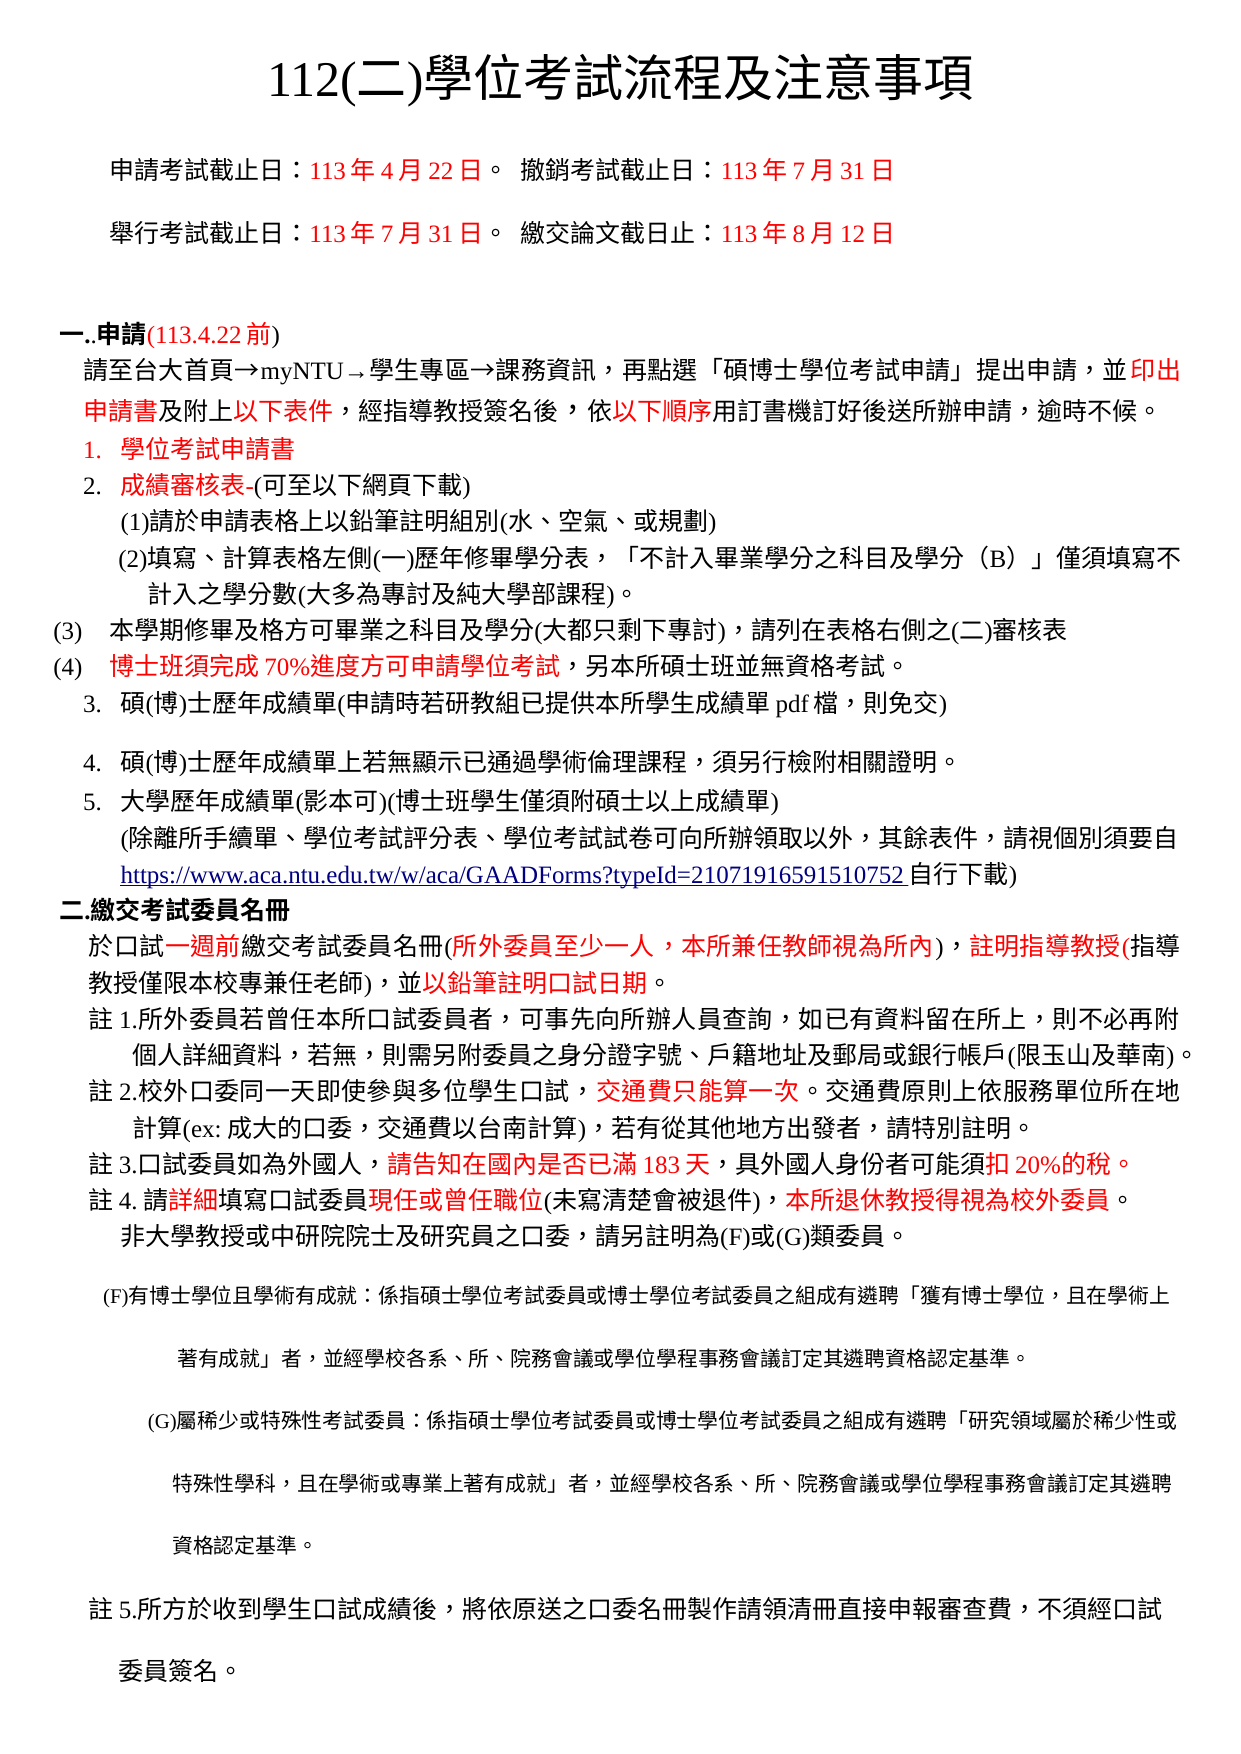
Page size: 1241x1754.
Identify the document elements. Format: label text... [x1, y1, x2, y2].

text (1)請於申請表格上以鉛筆註明組別(水、空氣、或規劃) [120, 502, 1181, 538]
list 碩(博)士歷年成績單上若無顯示已通過學術倫理課程，須另行檢附相關證明。 [83, 719, 1181, 782]
text 申請考試截止日：113年4月22日。 撤銷考試截止日：113年7月31日 [59, 127, 1181, 189]
text 註1.所外委員若曾任本所口試委員者，可事先向所辦人員查詢，如已有資料留在所上，則不必再附個人詳細資料，若無，則需另附委員之身分證字號、戶籍地址及郵局或銀行帳戶(限玉山及華南)。 [88, 999, 1181, 1072]
list 成績審核表-(可至以下網頁下載) [83, 466, 1181, 502]
text 註5.所方於收到學生口試成績後，將依原送之口委名冊製作請領清冊直接申報審查費，不須經口試委員簽名。 [88, 1566, 1181, 1691]
text (F)有博士學位且學術有成就：係指碩士學位考試委員或博士學位考試委員之組成有遴聘「獲有博士學位，且在學術上著有成就」者，並經學校各系、所、院務會議或學位學程事務會議訂定其遴聘資格認定基準。 [59, 1253, 1181, 1378]
list 大學歷年成績單(影本可)(博士班學生僅須附碩士以上成績單) [83, 782, 1181, 818]
text 112(二)學位考試流程及注意事項 [59, 2, 1181, 127]
text 註3.口試委員如為外國人，請告知在國內是否已滿183天，具外國人身份者可能須扣20%的稅。 [89, 1144, 1181, 1181]
list 填寫、計算表格左側(一)歷年修畢學分表，「不計入畢業學分之科目及學分（B）」僅須填寫不計入之學分數(大多為專討及純大學部課程)。 [118, 538, 1181, 611]
text 非大學教授或中研院院士及研究員之口委，請另註明為(F)或(G)類委員。 [89, 1217, 1181, 1253]
text 於口試一週前繳交考試委員名冊(所外委員至少一人，本所兼任教師視為所內)，註明指導教授(指導教授僅限本校專兼任老師)，並以鉛筆註明口試日期。 [89, 927, 1181, 999]
text 請至台大首頁→myNTU→學生專區→課務資訊，再點選「碩博士學位考試申請」提出申請，並印出申請書及附上以下表件，經指導教授簽名後，依以下順序用訂書機訂好後送所辦申請，逾時不候。 [83, 351, 1181, 429]
list 博士班須完成70%進度方可申請學位考試，另本所碩士班並無資格考試。 [53, 647, 1181, 683]
text 註4. 請詳細填寫口試委員現任或曾任職位(未寫清楚會被退件)，本所退休教授得視為校外委員。 [89, 1181, 1181, 1217]
text 舉行考試截止日：113年7月31日。 繳交論文截日止：113年8月12日 [59, 189, 1181, 252]
list 本學期修畢及格方可畢業之科目及學分(大都只剩下專討)，請列在表格右側之(二)審核表 [53, 611, 1181, 647]
list 學位考試申請書 [83, 429, 1181, 466]
text 二.繳交考試委員名冊 [59, 891, 1181, 927]
text (G)屬稀少或特殊性考試委員：係指碩士學位考試委員或博士學位考試委員之組成有遴聘「研究領域屬於稀少性或特殊性學科，且在學術或專業上著有成就」者，並經學校各系、所、院務會議或學位學程事務會議訂定其遴聘資格認定基準。 [148, 1378, 1181, 1566]
text 一..申請(113.4.22前) [59, 314, 1181, 351]
list 碩(博)士歷年成績單(申請時若研教組已提供本所學生成績單pdf檔，則免交) [83, 683, 1181, 719]
text 註2.校外口委同一天即使參與多位學生口試，交通費只能算一次。交通費原則上依服務單位所在地計算(ex: 成大的口委，交通費以台南計算)，若有從其他地方出發者，請特別註明。 [88, 1072, 1181, 1144]
text (除離所手續單、學位考試評分表、學位考試試卷可向所辦領取以外，其餘表件，請視個別須要自https://www.aca.ntu.edu.tw/w/aca/GAADForms?typeId=21071916591510752自行下載) [120, 818, 1181, 891]
